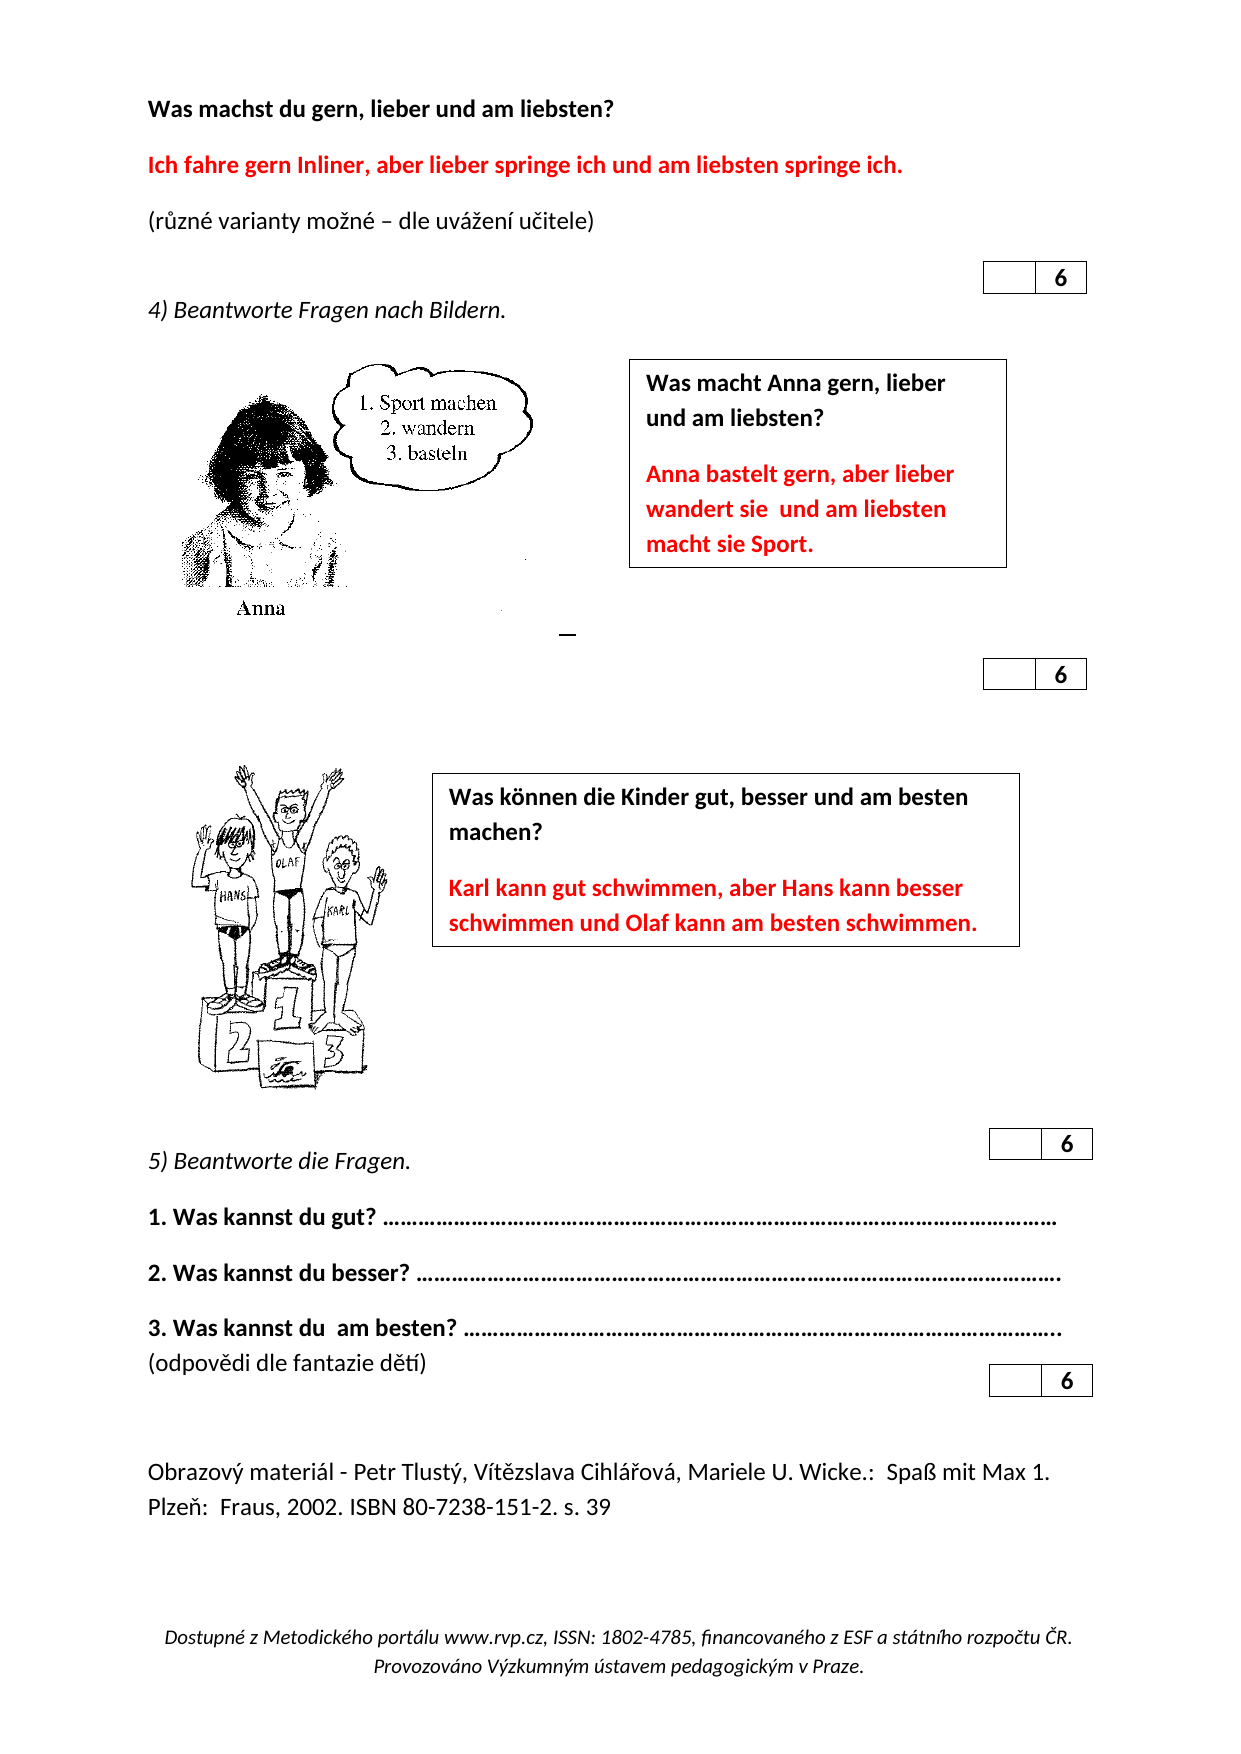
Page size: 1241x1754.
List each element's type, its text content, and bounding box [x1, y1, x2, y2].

picture [164, 358, 543, 624]
table_header [984, 262, 1035, 293]
table_header [984, 659, 1035, 689]
text Was machst du gern, lieber und am liebsten? [148, 94, 1092, 124]
text 3. Was kannst du am besten? ……………………………………………………………………………………….. (odpovědi dle fantazie dětí) [148, 1312, 1092, 1378]
text Karl kann gut schwimmen, aber Hans kann besser schwimmen und Olaf kann am besten schwimmen. [449, 872, 1004, 938]
text 5) Beantworte die Fragen. [148, 1145, 1092, 1176]
text 4) Beantworte Fragen nach Bildern. [148, 294, 1092, 324]
table_header [990, 1365, 1041, 1396]
table_header 6 [1036, 262, 1086, 293]
text 2. Was kannst du besser? ………………………………………………………………………………………………. [148, 1257, 1092, 1287]
text Obrazový materiál - Petr Tlustý, Vítězslava Cihlářová, Mariele U. Wicke.: Spaß mit Max 1. Plzeň: Fraus, 2002. ISBN 80-7238-151-2. s. 39 [148, 1456, 1092, 1522]
table_header 6 [1036, 659, 1086, 689]
text (různé varianty možné – dle uvážení učitele) [148, 205, 1092, 236]
table_header 6 [1042, 1365, 1092, 1396]
text 1. Was kannst du gut? …………………………………………………………………………………………………… [148, 1201, 1092, 1231]
picture [164, 752, 411, 1111]
table_header 6 [1042, 1129, 1092, 1159]
text Was können die Kinder gut, besser und am besten machen? [449, 782, 1004, 847]
table_header [990, 1129, 1041, 1159]
text Anna bastelt gern, aber lieber wandert sie und am liebsten macht sie Sport. [646, 458, 990, 559]
text Was macht Anna gern, lieber und am liebsten? [646, 368, 990, 433]
text Ich fahre gern Inliner, aber lieber springe ich und am liebsten springe ich. [148, 149, 1092, 180]
